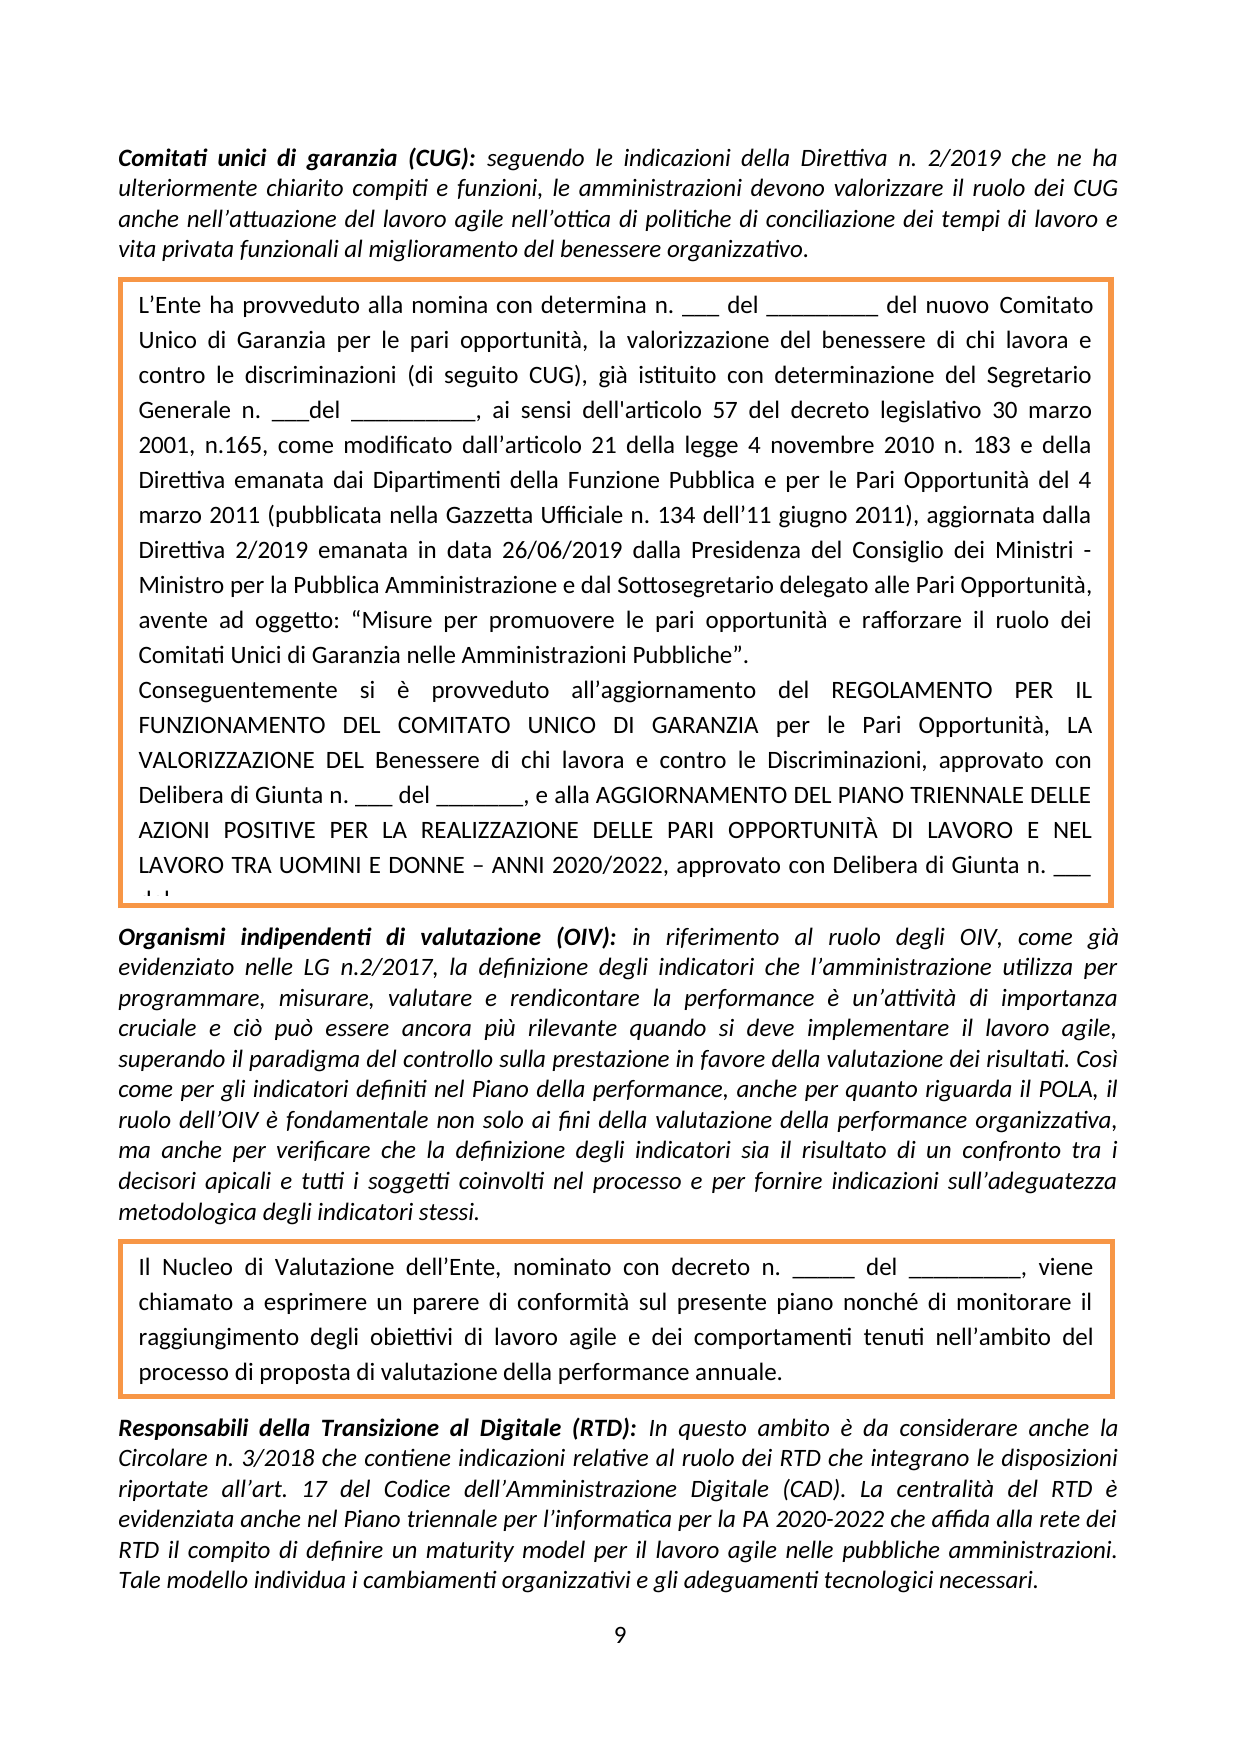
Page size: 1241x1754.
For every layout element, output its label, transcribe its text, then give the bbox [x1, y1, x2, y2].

text Organismi indipendenti di valutazione (OIV): in riferimento al ruolo degli OIV, come già evidenziato nelle LG n.2/2017, la definizione degli indicatori che l’amministrazione utilizza per programmare, misurare, valutare e rendicontare la performance è un’attività di importanza cruciale e ciò può essere ancora più rilevante quando si deve implementare il lavoro agile, superando il paradigma del controllo sulla prestazione in favore della valutazione dei risultati. Così come per gli indicatori definiti nel Piano della performance, anche per quanto riguarda il POLA, il ruolo dell’OIV è fondamentale non solo ai fini della valutazione della performance organizzativa, ma anche per verificare che la definizione degli indicatori sia il risultato di un confronto tra i decisori apicali e tutti i soggetti coinvolti nel processo e per fornire indicazioni sull’adeguatezza metodologica degli indicatori stessi. [118, 921, 1122, 1226]
text L’Ente ha provveduto alla nomina con determina n. ___ del _________ del nuovo Comitato Unico di Garanzia per le pari opportunità, la valorizzazione del benessere di chi lavora e contro le discriminazioni (di seguito CUG), già istituito con determinazione del Segretario Generale n. ___del __________, ai sensi dell'articolo 57 del decreto legislativo 30 marzo 2001, n.165, come modificato dall’articolo 21 della legge 4 novembre 2010 n. 183 e della Direttiva emanata dai Dipartimenti della Funzione Pubblica e per le Pari Opportunità del 4 marzo 2011 (pubblicata nella Gazzetta Ufficiale n. 134 dell’11 giugno 2011), aggiornata dalla Direttiva 2/2019 emanata in data 26/06/2019 dalla Presidenza del Consiglio dei Ministri - Ministro per la Pubblica Amministrazione e dal Sottosegretario delegato alle Pari Opportunità, avente ad oggetto: “Misure per promuovere le pari opportunità e rafforzare il ruolo dei Comitati Unici di Garanzia nelle Amministrazioni Pubbliche”. [138, 289, 1093, 670]
text Comitati unici di garanzia (CUG): seguendo le indicazioni della Direttiva n. 2/2019 che ne ha ulteriormente chiarito compiti e funzioni, le amministrazioni devono valorizzare il ruolo dei CUG anche nell’attuazione del lavoro agile nell’ottica di politiche di conciliazione dei tempi di lavoro e vita privata funzionali al miglioramento del benessere organizzativo. [118, 142, 1122, 264]
text Il Nucleo di Valutazione dell’Ente, nominato con decreto n. _____ del _________, viene chiamato a esprimere un parere di conformità sul presente piano nonché di monitorare il raggiungimento degli obiettivi di lavoro agile e dei comportamenti tenuti nell’ambito del processo di proposta di valutazione della performance annuale. [138, 1251, 1095, 1386]
text Conseguentemente si è provveduto all’aggiornamento del REGOLAMENTO PER IL FUNZIONAMENTO DEL COMITATO UNICO DI GARANZIA per le Pari Opportunità, LA VALORIZZAZIONE DEL Benessere di chi lavora e contro le Discriminazioni, approvato con Delibera di Giunta n. ___ del _______, e alla AGGIORNAMENTO DEL PIANO TRIENNALE DELLE AZIONI POSITIVE PER LA REALIZZAZIONE DELLE PARI OPPORTUNITÀ DI LAVORO E NEL LAVORO TRA UOMINI E DONNE – ANNI 2020/2022, approvato con Delibera di Giunta n. ___ del _______. [138, 674, 1093, 896]
text Responsabili della Transizione al Digitale (RTD): In questo ambito è da considerare anche la Circolare n. 3/2018 che contiene indicazioni relative al ruolo dei RTD che integrano le disposizioni riportate all’art. 17 del Codice dell’Amministrazione Digitale (CAD). La centralità del RTD è evidenziata anche nel Piano triennale per l’informatica per la PA 2020-2022 che affida alla rete dei RTD il compito di definire un maturity model per il lavoro agile nelle pubbliche amministrazioni. Tale modello individua i cambiamenti organizzativi e gli adeguamenti tecnologici necessari. [118, 1412, 1122, 1595]
